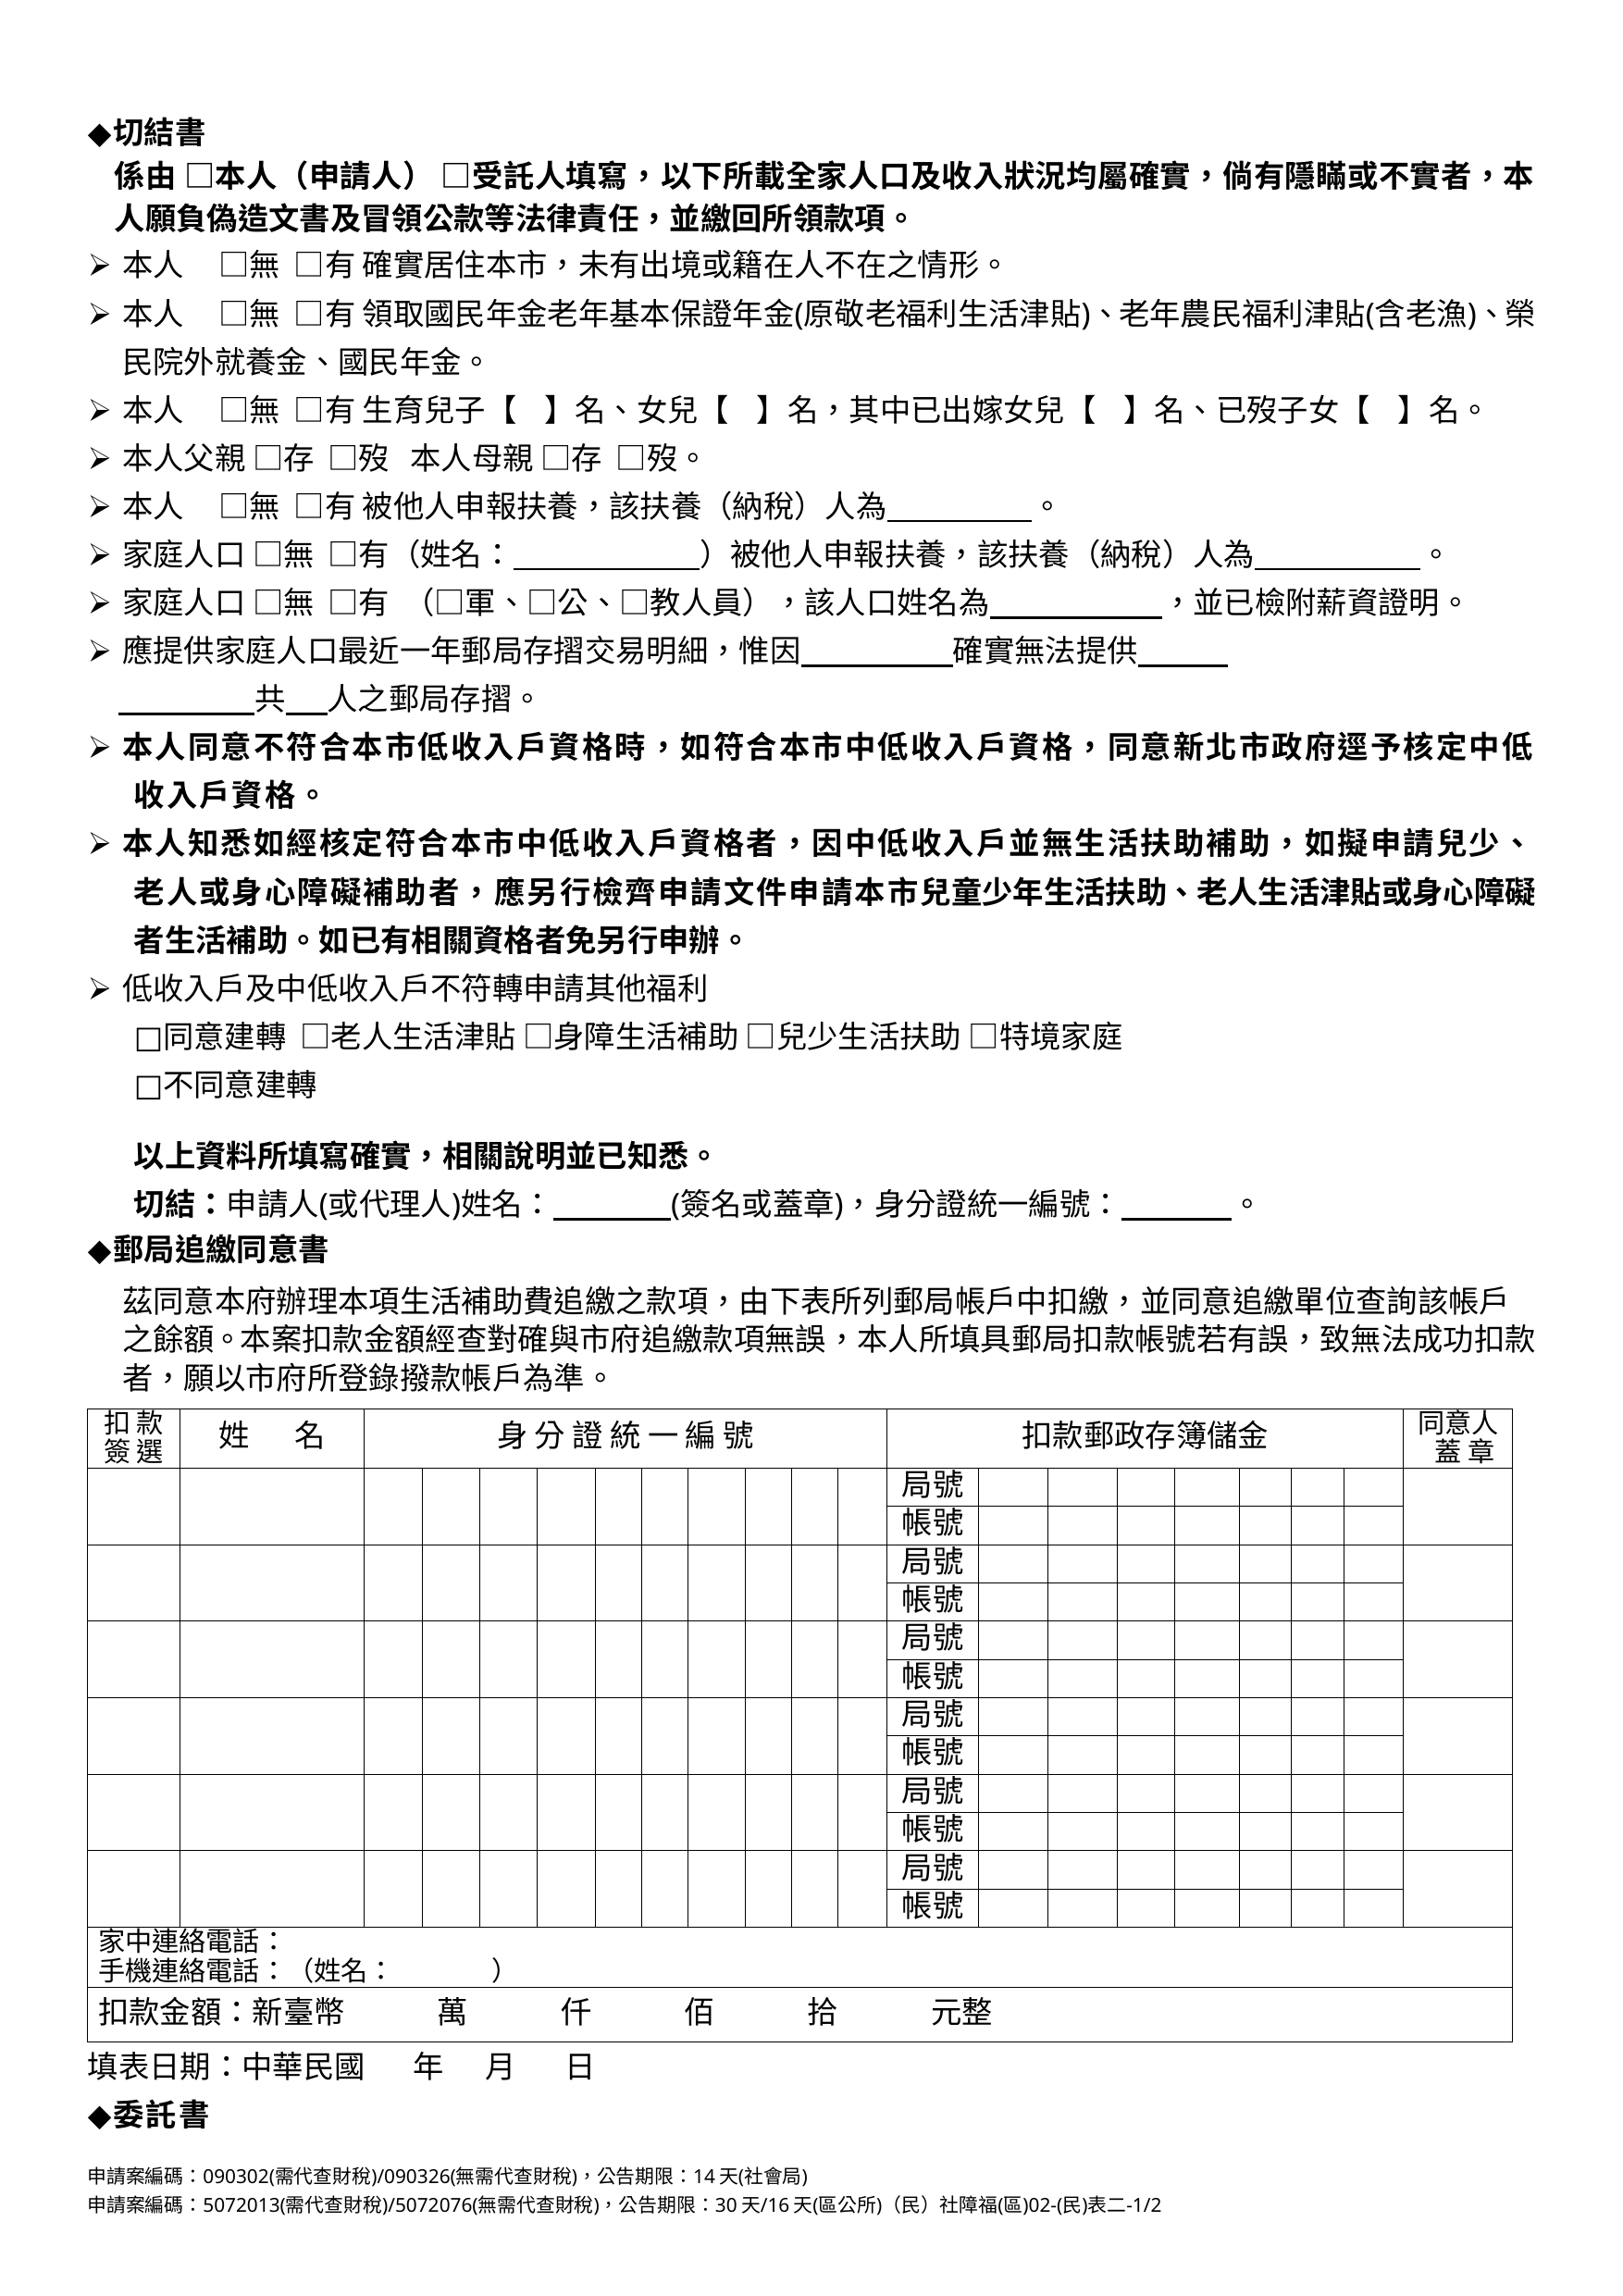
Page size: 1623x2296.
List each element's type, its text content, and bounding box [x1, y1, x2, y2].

table_cell [423, 1469, 479, 1544]
table_cell [1344, 1736, 1403, 1774]
table_cell [792, 1469, 837, 1544]
table_cell [1344, 1469, 1403, 1506]
table_cell [746, 1469, 791, 1544]
table_cell [688, 1851, 745, 1927]
table_cell [1175, 1736, 1239, 1774]
table_cell [979, 1545, 1047, 1582]
table_cell [1240, 1890, 1291, 1927]
table_cell [1118, 1813, 1174, 1850]
table_cell [688, 1698, 745, 1774]
list 家庭人口 □無 □有（姓名： ）被他人申報扶養，該扶養（納稅）人為 。 [87, 527, 1535, 576]
table_cell [480, 1545, 537, 1620]
table_cell [538, 1698, 595, 1774]
table_cell [1048, 1736, 1117, 1774]
table_cell [423, 1621, 479, 1697]
table_cell [1118, 1775, 1174, 1812]
table_cell [688, 1775, 745, 1850]
table_header 身 分 證 統 一 編 號 [365, 1409, 886, 1468]
text □同意建轉 □老人生活津貼 □身障生活補助 □兒少生活扶助 □特境家庭 [87, 1010, 1535, 1058]
table_cell [746, 1621, 791, 1697]
table_cell [979, 1851, 1047, 1889]
table_cell [1292, 1507, 1344, 1544]
table_cell 局號 [887, 1469, 978, 1506]
table_cell [1240, 1698, 1291, 1735]
table_cell [180, 1545, 364, 1620]
table_cell [180, 1698, 364, 1774]
table_cell [1118, 1621, 1174, 1659]
table_cell [979, 1507, 1047, 1544]
table_cell 帳號 [887, 1736, 978, 1774]
table_cell [979, 1698, 1047, 1735]
table_cell [642, 1851, 688, 1927]
text ◆切結書 [87, 108, 1535, 154]
table_cell 帳號 [887, 1583, 978, 1620]
table_cell [1118, 1890, 1174, 1927]
text □不同意建轉 [87, 1058, 1535, 1106]
table_cell [480, 1851, 537, 1927]
table_cell 局號 [887, 1775, 978, 1812]
table_cell [365, 1698, 422, 1774]
list 本人 □無 □有 領取國民年金老年基本保證年金(原敬老福利生活津貼)、老年農民福利津貼(含老漁)、榮民院外就養金、國民年金。 [87, 286, 1535, 382]
table_cell [1292, 1775, 1344, 1812]
table_cell [423, 1851, 479, 1927]
table_cell [423, 1698, 479, 1774]
table_cell [1175, 1660, 1239, 1697]
table_header 扣 款 簽 選 [88, 1409, 180, 1468]
table_cell [1240, 1775, 1291, 1812]
table_cell [538, 1851, 595, 1927]
table_cell [688, 1621, 745, 1697]
table_cell [1404, 1698, 1512, 1774]
table_cell [1240, 1851, 1291, 1889]
table_cell [746, 1698, 791, 1774]
text ◆委託書 [87, 2087, 1535, 2135]
list 家庭人口 □無 □有 （□軍、□公、□教人員），該人口姓名為 ，並已檢附薪資證明。 [87, 576, 1535, 624]
table_cell [365, 1775, 422, 1850]
table_header 同意人 蓋 章 [1404, 1409, 1512, 1468]
table_cell [1240, 1469, 1291, 1506]
list 本人 □無 □有 確實居住本市，未有出境或籍在人不在之情形。 [87, 238, 1535, 286]
text 共 人之郵局存摺。 [87, 672, 1535, 720]
table_cell [180, 1775, 364, 1850]
table_cell [596, 1469, 641, 1544]
table_cell 帳號 [887, 1813, 978, 1850]
table_cell [792, 1775, 837, 1850]
table_cell [1292, 1583, 1344, 1620]
table_cell 局號 [887, 1545, 978, 1582]
table_cell [1175, 1545, 1239, 1582]
table_cell [792, 1621, 837, 1697]
table_cell [1048, 1851, 1117, 1889]
table_cell 帳號 [887, 1660, 978, 1697]
table_cell [838, 1775, 886, 1850]
table_cell [838, 1698, 886, 1774]
table_cell [1344, 1890, 1403, 1927]
table_cell [480, 1621, 537, 1697]
table_cell 局號 [887, 1851, 978, 1889]
table_cell [1240, 1545, 1291, 1582]
table_cell [1048, 1698, 1117, 1735]
text 茲同意本府辦理本項生活補助費追繳之款項，由下表所列郵局帳戶中扣繳，並同意追繳單位查詢該帳戶之餘額。本案扣款金額經查對確與市府追繳款項無誤，本人所填具郵局扣款帳號若有誤，致無法成功扣款者，願以市府所登錄撥款帳戶為準。 [122, 1282, 1535, 1397]
table_cell [1292, 1890, 1344, 1927]
table_cell [1175, 1507, 1239, 1544]
table_cell [1048, 1775, 1117, 1812]
table_cell [792, 1851, 837, 1927]
table_cell [1118, 1698, 1174, 1735]
table_cell [1175, 1698, 1239, 1735]
table_header 姓 名 [180, 1409, 364, 1468]
table_cell [1175, 1813, 1239, 1850]
table_cell [1344, 1507, 1403, 1544]
table_cell [1292, 1469, 1344, 1506]
table_cell [1344, 1813, 1403, 1850]
table_cell [1292, 1851, 1344, 1889]
table_cell [688, 1545, 745, 1620]
table_cell 帳號 [887, 1890, 978, 1927]
table_cell [1048, 1469, 1117, 1506]
table_header 扣款郵政存簿儲金 [887, 1409, 1403, 1468]
table_cell [979, 1775, 1047, 1812]
table_cell [1048, 1583, 1117, 1620]
table_cell [1240, 1813, 1291, 1850]
table_cell [180, 1469, 364, 1544]
table_cell [1240, 1660, 1291, 1697]
table_cell [1048, 1660, 1117, 1697]
table_cell 局號 [887, 1621, 978, 1659]
table_cell [979, 1583, 1047, 1620]
table_cell [423, 1775, 479, 1850]
table_cell [642, 1698, 688, 1774]
table_cell [423, 1545, 479, 1620]
table_cell [1118, 1507, 1174, 1544]
table_cell [1118, 1469, 1174, 1506]
table_cell [365, 1621, 422, 1697]
table_cell [1404, 1851, 1512, 1927]
table_cell [979, 1813, 1047, 1850]
table_cell [1404, 1621, 1512, 1697]
table_cell 家中連絡電話： 手機連絡電話：（姓名： ） [88, 1928, 1512, 1987]
table_cell [1344, 1851, 1403, 1889]
table_cell [88, 1469, 180, 1544]
table_cell [1292, 1698, 1344, 1735]
list 本人知悉如經核定符合本市中低收入戶資格者，因中低收入戶並無生活扶助補助，如擬申請兒少、老人或身心障礙補助者，應另行檢齊申請文件申請本市兒童少年生活扶助、老人生活津貼或身心障礙者生活補助。如已有相關資格者免另行申辦。 [87, 816, 1535, 961]
table_cell [480, 1469, 537, 1544]
list 本人 □無 □有 生育兒子【 】名、女兒【 】名，其中已出嫁女兒【 】名、已歿子女【 】名。 [87, 382, 1535, 431]
table_cell 帳號 [887, 1507, 978, 1544]
table_cell [365, 1469, 422, 1544]
table_cell [88, 1851, 180, 1927]
table_cell [838, 1851, 886, 1927]
table_cell [1344, 1698, 1403, 1735]
table_cell [180, 1621, 364, 1697]
table_cell [596, 1775, 641, 1850]
table_cell [1175, 1775, 1239, 1812]
table_cell [746, 1545, 791, 1620]
list 本人 □無 □有 被他人申報扶養，該扶養（納稅）人為 。 [87, 479, 1535, 527]
table_cell [480, 1775, 537, 1850]
table_cell [596, 1698, 641, 1774]
text 切結：申請人(或代理人)姓名： (簽名或蓋章)，身分證統一編號： 。 [87, 1177, 1535, 1225]
table_cell [642, 1469, 688, 1544]
table_cell [1292, 1545, 1344, 1582]
table_cell 局號 [887, 1698, 978, 1735]
list 低收入戶及中低收入戶不符轉申請其他福利 [87, 961, 1535, 1010]
table_cell [538, 1775, 595, 1850]
table_cell [1404, 1545, 1512, 1620]
table_cell [596, 1621, 641, 1697]
table_cell [979, 1469, 1047, 1506]
table_cell [838, 1469, 886, 1544]
table_cell [538, 1545, 595, 1620]
table_cell [1175, 1621, 1239, 1659]
list 本人同意不符合本市低收入戶資格時，如符合本市中低收入戶資格，同意新北市政府逕予核定中低收入戶資格。 [87, 720, 1535, 816]
table_cell 扣款金額：新臺幣 萬 仟 佰 拾 元整 [88, 1988, 1512, 2042]
table_cell [979, 1621, 1047, 1659]
table_cell [1240, 1583, 1291, 1620]
table_cell [642, 1621, 688, 1697]
table_cell [1118, 1851, 1174, 1889]
table_cell [1118, 1736, 1174, 1774]
table_cell [1118, 1545, 1174, 1582]
text 係由 □本人（申請人） □受託人填寫，以下所載全家人口及收入狀況均屬確實，倘有隱瞞或不實者，本人願負偽造文書及冒領公款等法律責任，並繳回所領款項。 [114, 154, 1535, 238]
table_cell [642, 1775, 688, 1850]
table_cell [88, 1621, 180, 1697]
table_cell [538, 1469, 595, 1544]
table_cell [1240, 1621, 1291, 1659]
table_cell [1175, 1851, 1239, 1889]
table_cell [1240, 1507, 1291, 1544]
table_cell [1404, 1775, 1512, 1850]
table_cell [1344, 1621, 1403, 1659]
table_cell [1404, 1469, 1512, 1544]
table_cell [1118, 1660, 1174, 1697]
table_cell [792, 1545, 837, 1620]
table_cell [88, 1775, 180, 1850]
table_cell [1292, 1736, 1344, 1774]
table_cell [1292, 1621, 1344, 1659]
table_cell [596, 1851, 641, 1927]
table_cell [688, 1469, 745, 1544]
table_cell [979, 1890, 1047, 1927]
table_cell [1175, 1583, 1239, 1620]
table_cell [746, 1775, 791, 1850]
table_cell [180, 1851, 364, 1927]
table_cell [88, 1698, 180, 1774]
table_cell [538, 1621, 595, 1697]
table_cell [365, 1851, 422, 1927]
table_cell [746, 1851, 791, 1927]
table_cell [1048, 1621, 1117, 1659]
table_cell [365, 1545, 422, 1620]
table_cell [838, 1545, 886, 1620]
table_cell [1292, 1813, 1344, 1850]
list 本人父親 □存 □歿 本人母親 □存 □歿。 [87, 431, 1535, 479]
table_cell [979, 1736, 1047, 1774]
table_cell [838, 1621, 886, 1697]
list 應提供家庭人口最近一年郵局存摺交易明細，惟因 確實無法提供 [87, 624, 1535, 672]
text ◆郵局追繳同意書 [87, 1225, 1535, 1270]
table_cell [1048, 1545, 1117, 1582]
table_cell [1344, 1545, 1403, 1582]
table_cell [1048, 1890, 1117, 1927]
table_cell [642, 1545, 688, 1620]
table_cell [1344, 1660, 1403, 1697]
table_cell [480, 1698, 537, 1774]
table_cell [1344, 1583, 1403, 1620]
table_cell [1175, 1890, 1239, 1927]
table_cell [1048, 1507, 1117, 1544]
table_cell [1292, 1660, 1344, 1697]
table_cell [792, 1698, 837, 1774]
table_cell [1175, 1469, 1239, 1506]
table_cell [979, 1660, 1047, 1697]
table_cell [1048, 1813, 1117, 1850]
table_cell [1118, 1583, 1174, 1620]
table_cell [596, 1545, 641, 1620]
table_cell [1240, 1736, 1291, 1774]
table_cell [1344, 1775, 1403, 1812]
table_cell [88, 1545, 180, 1620]
text 以上資料所填寫確實，相關說明並已知悉。 [87, 1129, 1535, 1177]
text 填表日期：中華民國 年 月 日 [87, 2042, 1535, 2087]
